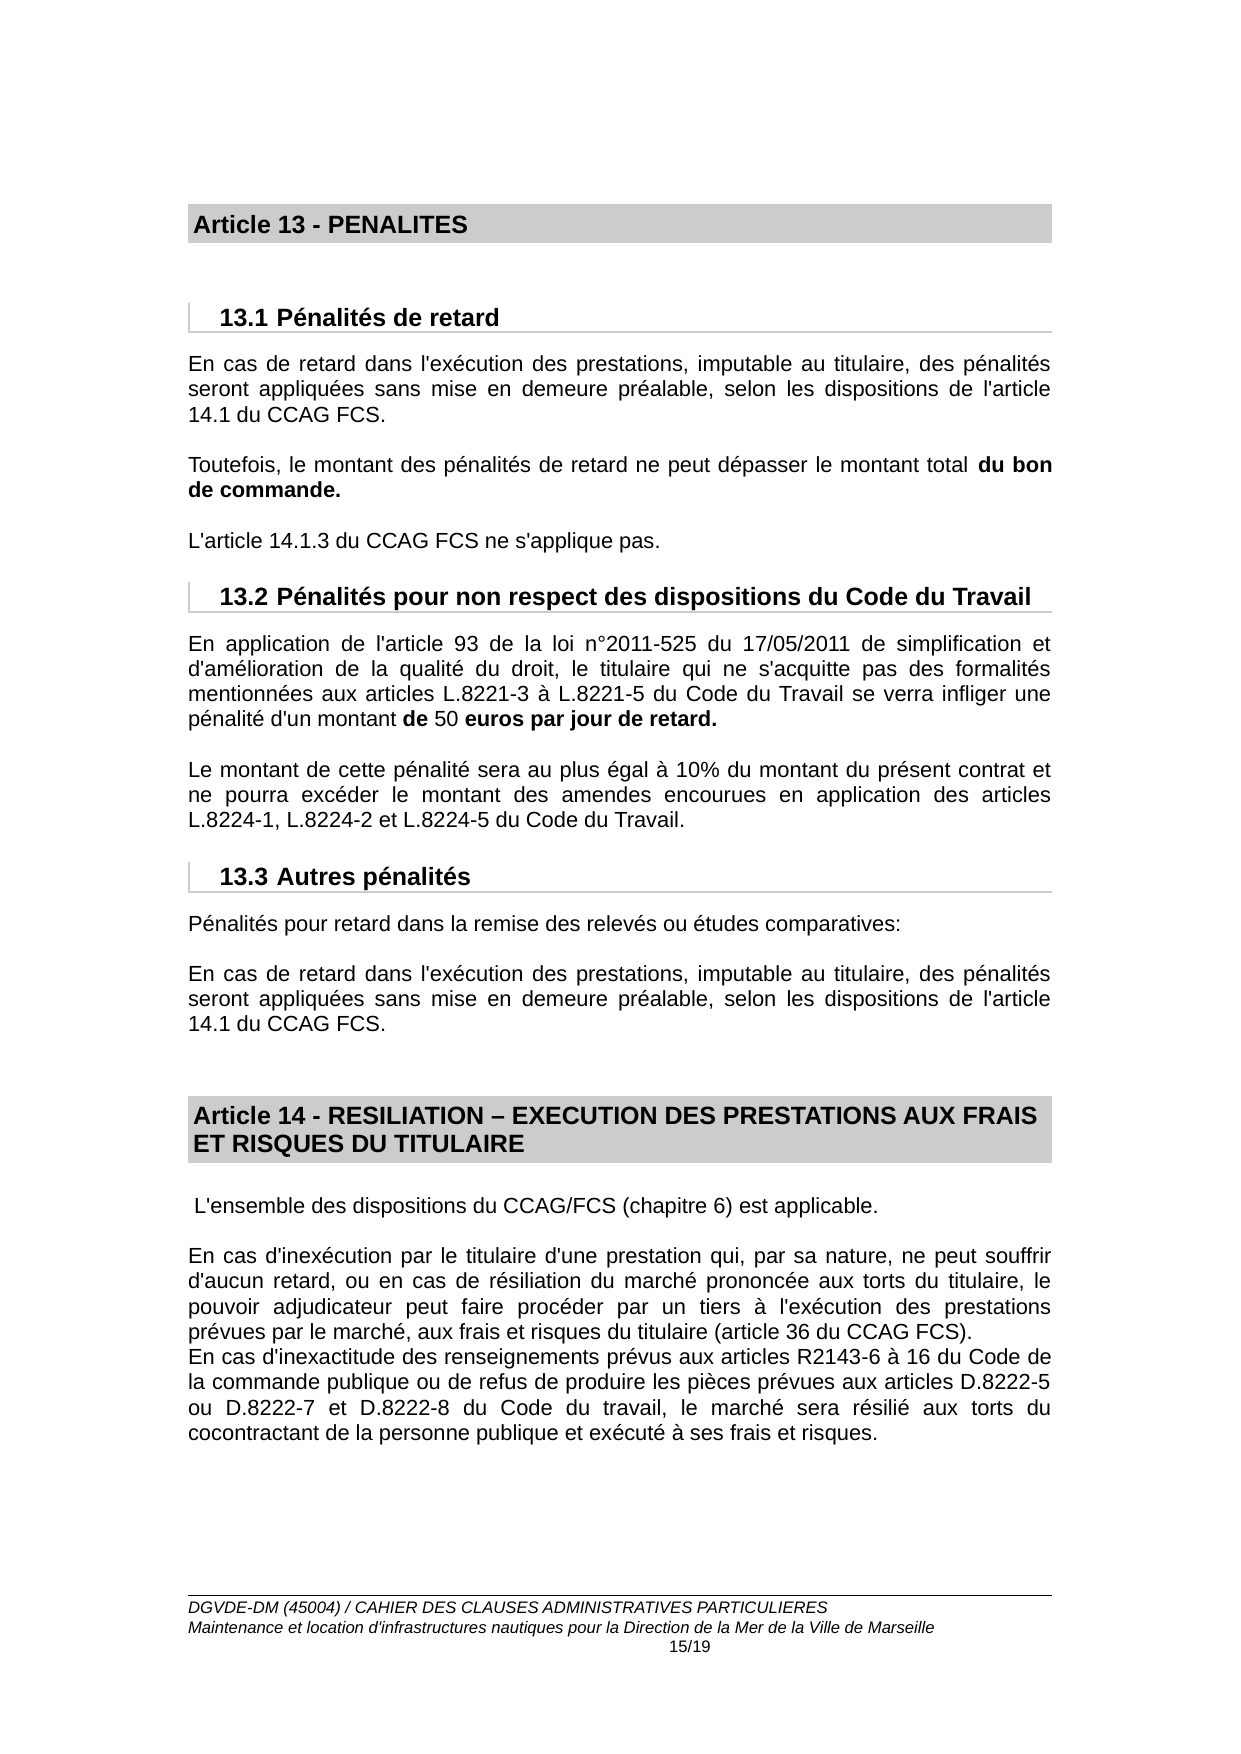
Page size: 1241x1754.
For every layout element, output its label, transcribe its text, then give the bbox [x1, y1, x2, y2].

text Toutefois, le montant des pénalités de retard ne peut dépasser le montant total du bon de commande. [188, 452, 1052, 502]
subtitle PENALITES [190, 207, 1050, 241]
subtitle Pénalités pour non respect des dispositions du Code du Travail [190, 582, 1052, 611]
text En cas d'inexécution par le titulaire d'une prestation qui, par sa nature, ne peut souffrir d'aucun retard, ou en cas de résiliation du marché prononcée aux torts du titulaire, le pouvoir adjudicateur peut faire procéder par un tiers à l'exécution des prestations prévues par le marché, aux frais et risques du titulaire (article 36 du CCAG FCS). [188, 1243, 1052, 1344]
text En application de l'article 93 de la loi n°2011-525 du 17/05/2011 de simplification et d'amélioration de la qualité du droit, le titulaire qui ne s'acquitte pas des formalités mentionnées aux articles L.8221-3 à L.8221-5 du Code du Travail se verra infliger une pénalité d'un montant de 50 euros par jour de retard. [188, 631, 1052, 732]
subtitle Autres pénalités [190, 862, 1052, 891]
text En cas de retard dans l'exécution des prestations, imputable au titulaire, des pénalités seront appliquées sans mise en demeure préalable, selon les dispositions de l'article 14.1 du CCAG FCS. [188, 351, 1052, 427]
text L'ensemble des dispositions du CCAG/FCS (chapitre 6) est applicable. [188, 1193, 1052, 1218]
subtitle RESILIATION – EXECUTION DES PRESTATIONS AUX FRAIS ET RISQUES DU TITULAIRE [190, 1098, 1050, 1161]
text L'article 14.1.3 du CCAG FCS ne s'applique pas. [188, 527, 1052, 553]
text Pénalités pour retard dans la remise des relevés ou études comparatives: [188, 910, 1052, 936]
text Le montant de cette pénalité sera au plus égal à 10% du montant du présent contrat et ne pourra excéder le montant des amendes encourues en application des articles L.8224-1, L.8224-2 et L.8224-5 du Code du Travail. [188, 757, 1052, 832]
text En cas de retard dans l'exécution des prestations, imputable au titulaire, des pénalités seront appliquées sans mise en demeure préalable, selon les dispositions de l'article 14.1 du CCAG FCS. [188, 961, 1052, 1036]
subtitle Pénalités de retard [188, 302, 1052, 331]
text En cas d'inexactitude des renseignements prévus aux articles R2143-6 à 16 du Code de la commande publique ou de refus de produire les pièces prévues aux articles D.8222-5 ou D.8222-7 et D.8222-8 du Code du travail, le marché sera résilié aux torts du cocontractant de la personne publique et exécuté à ses frais et risques. [188, 1344, 1052, 1445]
